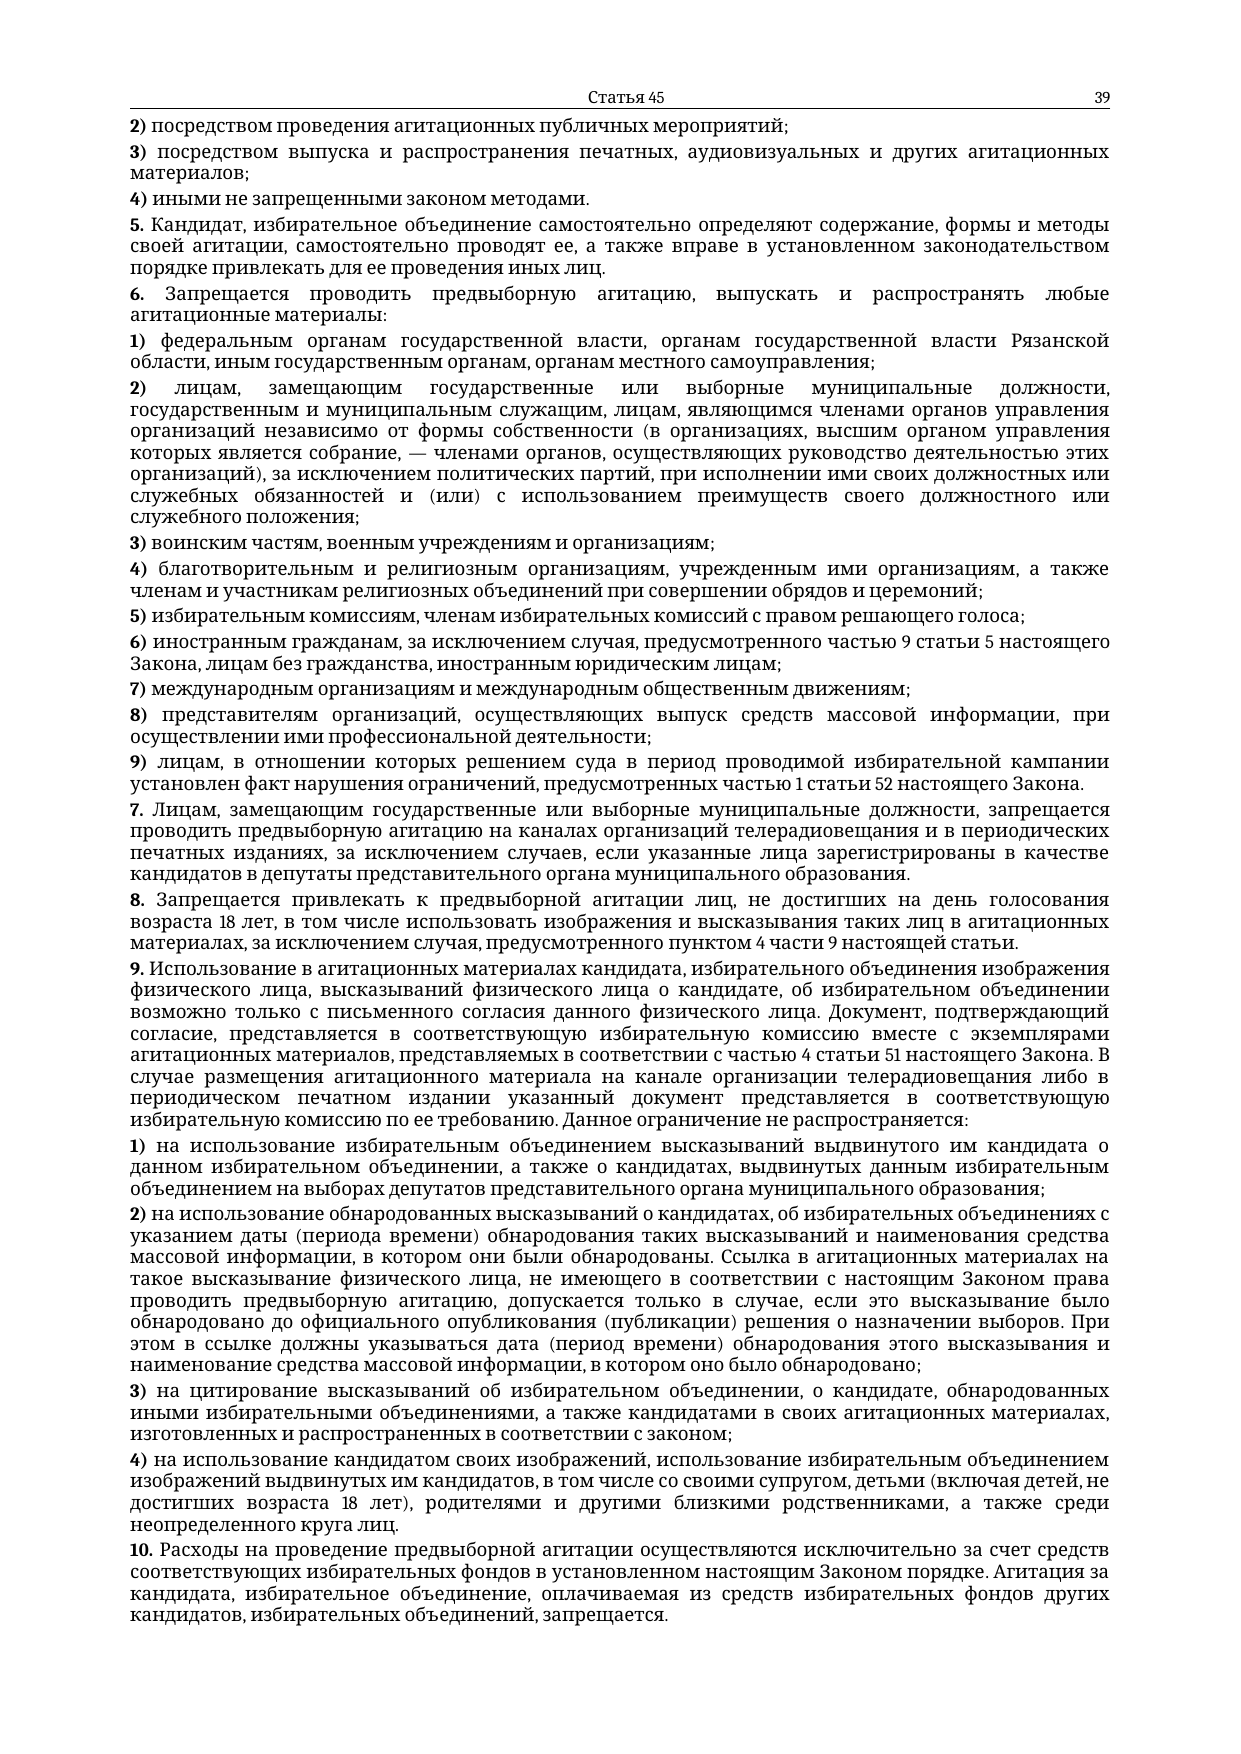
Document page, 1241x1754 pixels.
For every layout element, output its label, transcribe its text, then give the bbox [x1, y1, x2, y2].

text 2) посредством проведения агитационных публичных мероприятий; [130, 116, 1110, 137]
text 3) на цитирование высказываний об избирательном объединении, о кандидате, обнародованных иными избирательными объединениями, а также кандидатами в своих агитационных материалах, изготовленных и распространенных в соответствии с законом; [130, 1381, 1110, 1445]
text 2) на использование обнародованных высказываний о кандидатах, об избирательных объединениях с указанием даты (периода времени) обнародования таких высказываний и наименования средства массовой информации, в котором они были обнародованы. Ссылка в агитационных материалах на такое высказывание физического лица, не имеющего в соответствии с настоящим Законом права проводить предвыборную агитацию, допускается только в случае, если это высказывание было обнародовано до официального опубликования (публикации) решения о назначении выборов. При этом в ссылке должны указываться дата (период времени) обнародования этого высказывания и наименование средства массовой информации, в котором оно было обнародовано; [130, 1204, 1110, 1376]
text 1) федеральным органам государственной власти, органам государственной власти Рязанской области, иным государственным органам, органам местного самоуправления; [130, 330, 1110, 373]
text 3) воинским частям, военным учреждениям и организациям; [130, 533, 1110, 554]
text 6. Запрещается проводить предвыборную агитацию, выпускать и распространять любые агитационные материалы: [130, 283, 1110, 326]
text 4) иными не запрещенными законом методами. [130, 188, 1110, 210]
text 8) представителям организаций, осуществляющих выпуск средств массовой информации, при осуществлении ими профессиональной деятельности; [130, 704, 1110, 748]
text 4) благотворительным и религиозным организациям, учрежденным ими организациям, а также членам и участникам религиозных объединений при совершении обрядов и церемоний; [130, 558, 1110, 602]
text 1) на использование избирательным объединением высказываний выдвинутого им кандидата о данном избирательном объединении, а также о кандидатах, выдвинутых данным избирательным объединением на выборах депутатов представительного органа муниципального образования; [130, 1135, 1110, 1200]
text 3) посредством выпуска и распространения печатных, аудиовизуальных и других агитационных материалов; [130, 141, 1110, 184]
text 4) на использование кандидатом своих изображений, использование избирательным объединением изображений выдвинутых им кандидатов, в том числе со своими супругом, детьми (включая детей, не достигших возраста 18 лет), родителями и другими близкими родственниками, а также среди неопределенного круга лиц. [130, 1449, 1110, 1536]
text 7. Лицам, замещающим государственные или выборные муниципальные должности, запрещается проводить предвыборную агитацию на каналах организаций телерадиовещания и в периодических печатных изданиях, за исключением случаев, если указанные лица зарегистрированы в качестве кандидатов в депутаты представительного органа муниципального образования. [130, 799, 1110, 885]
text 5. Кандидат, избирательное объединение самостоятельно определяют содержание, формы и методы своей агитации, самостоятельно проводят ее, а также вправе в установленном законодательством порядке привлекать для ее проведения иных лиц. [130, 214, 1110, 279]
text 8. Запрещается привлекать к предвыборной агитации лиц, не достигших на день голосования возраста 18 лет, в том числе использовать изображения и высказывания таких лиц в агитационных материалах, за исключением случая, предусмотренного пунктом 4 части 9 настоящей статьи. [130, 889, 1110, 954]
text 9) лицам, в отношении которых решением суда в период проводимой избирательной кампании установлен факт нарушения ограничений, предусмотренных частью 1 статьи 52 настоящего Закона. [130, 752, 1110, 795]
text 7) международным организациям и международным общественным движениям; [130, 679, 1110, 700]
text 2) лицам, замещающим государственные или выборные муниципальные должности, государственным и муниципальным служащим, лицам, являющимся членами органов управления организаций независимо от формы собственности (в организациях, высшим органом управления которых является собрание, — членами органов, осуществляющих руководство деятельностью этих организаций), за исключением политических партий, при исполнении ими своих должностных или служебных обязанностей и (или) с использованием преимуществ своего должностного или служебного положения; [130, 378, 1110, 529]
text 9. Использование в агитационных материалах кандидата, избирательного объединения изображения физического лица, высказываний физического лица о кандидате, об избирательном объединении возможно только с письменного согласия данного физического лица. Документ, подтверждающий согласие, представляется в соответствующую избирательную комиссию вместе с экземплярами агитационных материалов, представляемых в соответствии с частью 4 статьи 51 настоящего Закона. В случае размещения агитационного материала на канале организации телерадиовещания либо в периодическом печатном издании указанный документ представляется в соответствующую избирательную комиссию по ее требованию. Данное ограничение не распространяется: [130, 958, 1110, 1131]
text 5) избирательным комиссиям, членам избирательных комиссий с правом решающего голоса; [130, 606, 1110, 627]
text 6) иностранным гражданам, за исключением случая, предусмотренного частью 9 статьи 5 настоящего Закона, лицам без гражданства, иностранным юридическим лицам; [130, 632, 1110, 675]
text 10. Расходы на проведение предвыборной агитации осуществляются исключительно за счет средств соответствующих избирательных фондов в установленном настоящим Законом порядке. Агитация за кандидата, избирательное объединение, оплачиваемая из средств избирательных фондов других кандидатов, избирательных объединений, запрещается. [130, 1540, 1110, 1626]
